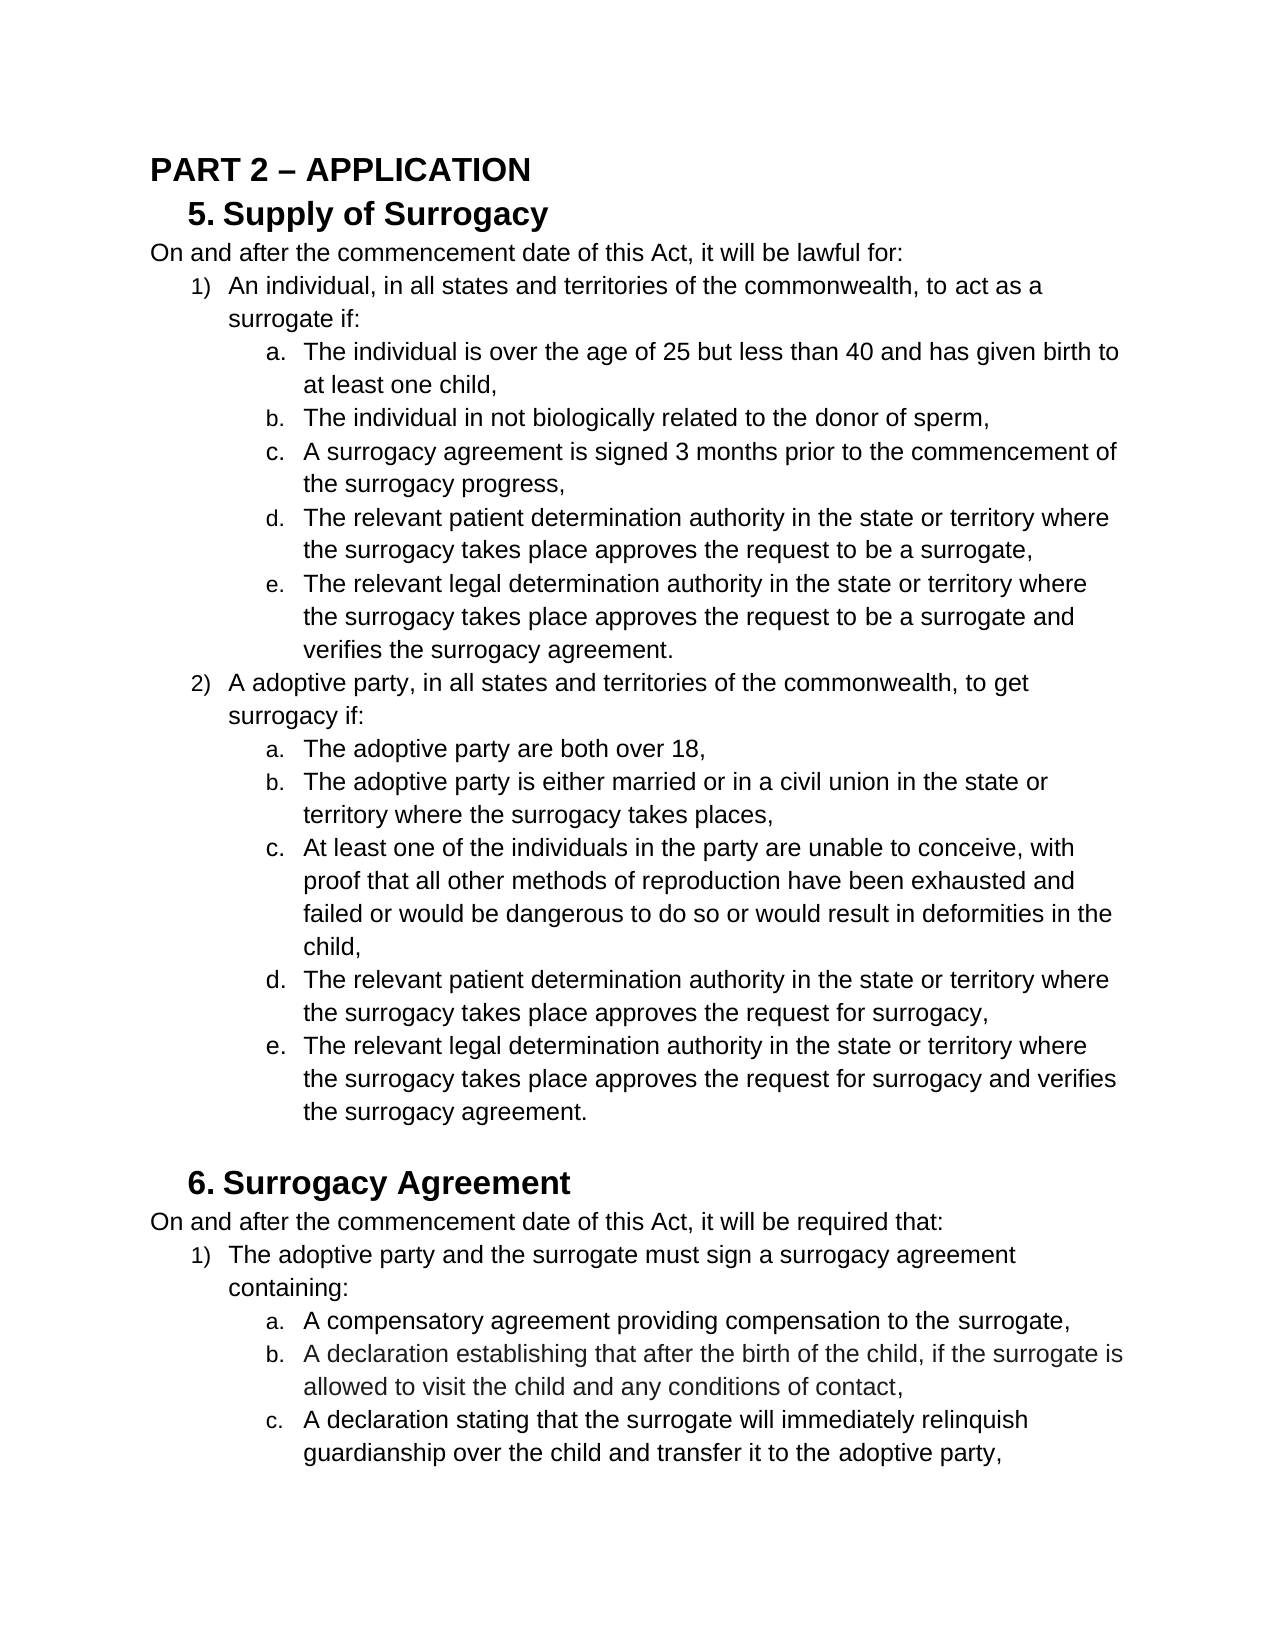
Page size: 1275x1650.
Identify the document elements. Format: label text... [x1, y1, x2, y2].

list A declaration establishing that after the birth of the child, if the surrogate is allowed to visit the child and any conditions of contact, [266, 1339, 1125, 1401]
text On and after the commencement date of this Act, it will be lawful for: [150, 238, 1125, 267]
text 5. Supply of Surrogacy [187, 194, 1125, 233]
list The relevant legal determination authority in the state or territory where the surrogacy takes place approves the request to be a surrogate and verifies the surrogacy agreement. [266, 568, 1125, 663]
text 6. Surrogacy Agreement [187, 1163, 1125, 1201]
text PART 2 – APPLICATION [150, 150, 1125, 188]
list The adoptive party and the surrogate must sign a surrogacy agreement containing: [191, 1240, 1125, 1302]
list A surrogacy agreement is signed 3 months prior to the commencement of the surrogacy progress, [266, 436, 1125, 498]
list The individual is over the age of 25 but less than 40 and has given birth to at least one child, [266, 337, 1125, 399]
list The relevant patient determination authority in the state or territory where the surrogacy takes place approves the request to be a surrogate, [266, 502, 1125, 564]
list A compensatory agreement providing compensation to the surrogate, [266, 1306, 1125, 1335]
list The individual in not biologically related to the donor of sperm, [266, 403, 1125, 432]
list The adoptive party are both over 18, [266, 734, 1125, 762]
list A adoptive party, in all states and territories of the commonwealth, to get surrogacy if: [191, 668, 1125, 729]
list A declaration stating that the surrogate will immediately relinquish guardianship over the child and transfer it to the adoptive party, [266, 1405, 1125, 1467]
list The relevant patient determination authority in the state or territory where the surrogacy takes place approves the request for surrogacy, [266, 965, 1125, 1027]
list The adoptive party is either married or in a civil union in the state or territory where the surrogacy takes places, [266, 767, 1125, 828]
text On and after the commencement date of this Act, it will be required that: [150, 1207, 1125, 1236]
list The relevant legal determination authority in the state or territory where the surrogacy takes place approves the request for surrogacy and verifies the surrogacy agreement. [266, 1031, 1125, 1126]
list At least one of the individuals in the party are unable to conceive, with proof that all other methods of reproduction have been exhausted and failed or would be dangerous to do so or would result in deformities in the child, [266, 833, 1125, 961]
list An individual, in all states and territories of the commonwealth, to act as a surrogate if: [191, 271, 1125, 333]
